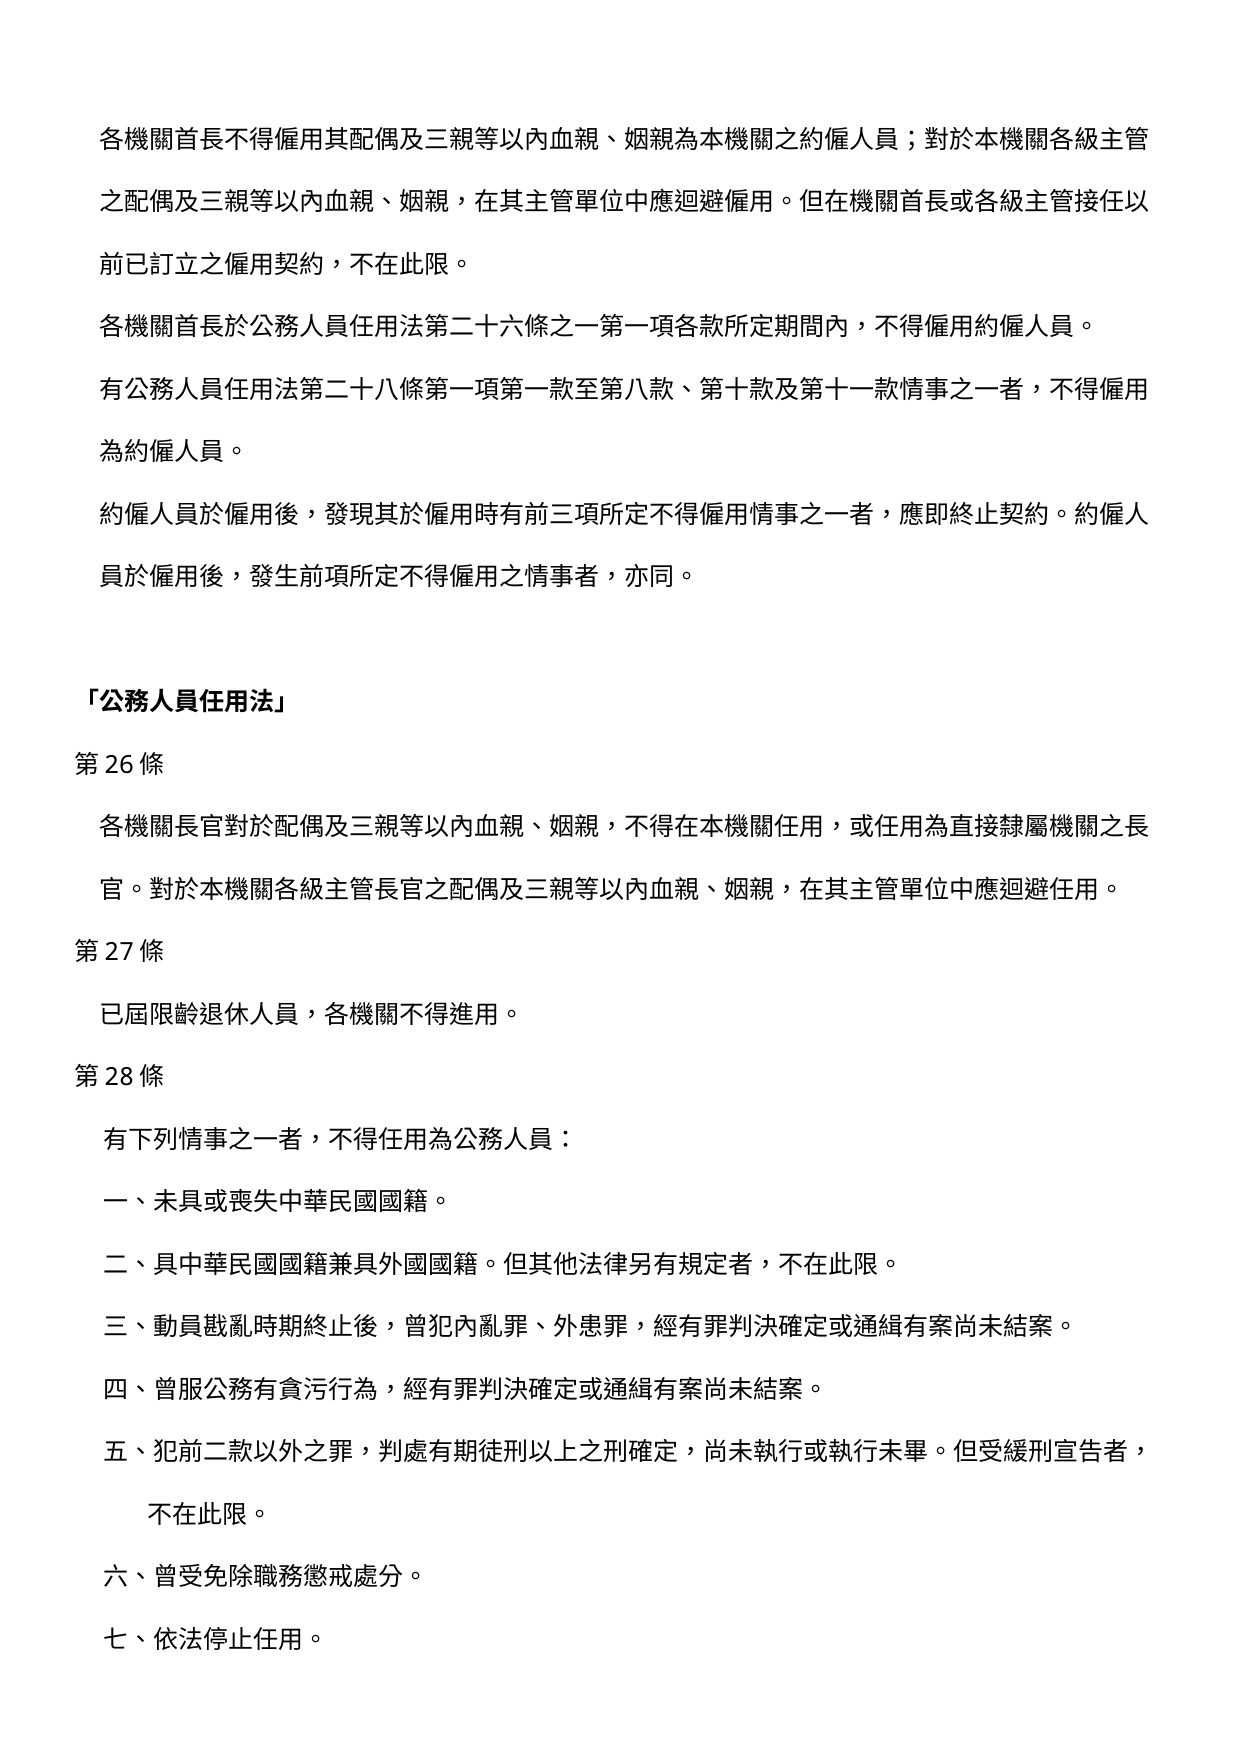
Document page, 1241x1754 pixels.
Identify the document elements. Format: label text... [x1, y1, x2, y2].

text 第28條 [74, 1033, 1166, 1096]
text 各機關首長於公務人員任用法第二十六條之一第一項各款所定期間內，不得僱用約僱人員。 [99, 283, 1166, 346]
text 約僱人員於僱用後，發現其於僱用時有前三項所定不得僱用情事之一者，應即終止契約。約僱人員於僱用後，發生前項所定不得僱用之情事者，亦同。 [99, 471, 1166, 596]
text 二、具中華民國國籍兼具外國國籍。但其他法律另有規定者，不在此限。 [74, 1221, 1166, 1283]
text 「公務人員任用法」 [74, 658, 1166, 721]
text 各機關長官對於配偶及三親等以內血親、姻親，不得在本機關任用，或任用為直接隸屬機關之長官。對於本機關各級主管長官之配偶及三親等以內血親、姻親，在其主管單位中應迴避任用。 [99, 783, 1166, 908]
text 四、曾服公務有貪污行為，經有罪判決確定或通緝有案尚未結案。 [74, 1346, 1166, 1408]
text 一、未具或喪失中華民國國籍。 [74, 1158, 1166, 1221]
text 五、犯前二款以外之罪，判處有期徒刑以上之刑確定，尚未執行或執行未畢。但受緩刑宣告者，不在此限。 [103, 1408, 1166, 1533]
text 七、依法停止任用。 [74, 1596, 1166, 1658]
text 三、動員戡亂時期終止後，曾犯內亂罪、外患罪，經有罪判決確定或通緝有案尚未結案。 [103, 1283, 1166, 1346]
text 六、曾受免除職務懲戒處分。 [74, 1533, 1166, 1596]
text 有下列情事之一者，不得任用為公務人員： [74, 1096, 1166, 1158]
text 有公務人員任用法第二十八條第一項第一款至第八款、第十款及第十一款情事之一者，不得僱用為約僱人員。 [99, 346, 1166, 471]
text 第26條 [74, 721, 1166, 783]
text 各機關首長不得僱用其配偶及三親等以內血親、姻親為本機關之約僱人員；對於本機關各級主管之配偶及三親等以內血親、姻親，在其主管單位中應迴避僱用。但在機關首長或各級主管接任以前已訂立之僱用契約，不在此限。 [99, 96, 1166, 283]
text 已屆限齡退休人員，各機關不得進用。 [99, 971, 1166, 1033]
text 第27條 [74, 908, 1166, 971]
